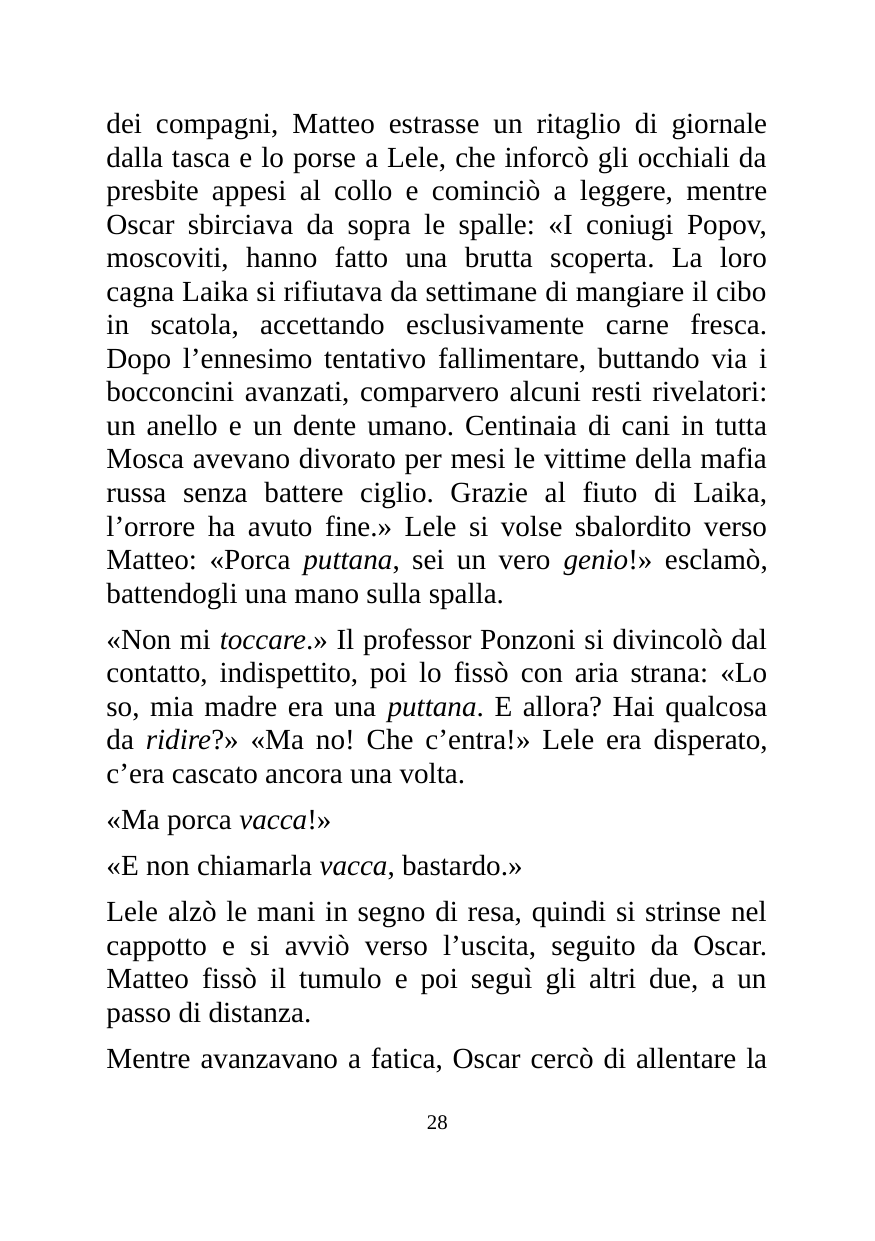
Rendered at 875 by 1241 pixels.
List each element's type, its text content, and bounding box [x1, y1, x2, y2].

text Mentre avanzavano a fatica, Oscar cercò di allentare la [106, 1041, 768, 1074]
text «E non chiamarla vacca, bastardo.» [106, 848, 768, 882]
text «Ma porca vacca!» [106, 802, 768, 836]
text «Non mi toccare.» Il professor Ponzoni si divincolò dal contatto, indispettito, poi lo fissò con aria strana: «Lo so, mia madre era una puttana. E allora? Hai qualcosa da ridire?» «Ma no! Che c’entra!» Lele era disperato, c’era cascato ancora una volta. [106, 622, 768, 789]
text dei compagni, Matteo estrasse un ritaglio di giornale dalla tasca e lo porse a Lele, che inforcò gli occhiali da presbite appesi al collo e cominciò a leggere, mentre Oscar sbirciava da sopra le spalle: «I coniugi Popov, moscoviti, hanno fatto una brutta scoperta. La loro cagna Laika si rifiutava da settimane di mangiare il cibo in scatola, accettando esclusivamente carne fresca. Dopo l’ennesimo tentativo fallimentare, buttando via i bocconcini avanzati, comparvero alcuni resti rivelatori: un anello e un dente umano. Centinaia di cani in tutta Mosca avevano divorato per mesi le vittime della mafia russa senza battere ciglio. Grazie al fiuto di Laika, l’orrore ha avuto fine.» Lele si volse sbalordito verso Matteo: «Porca puttana, sei un vero genio!» esclamò, battendogli una mano sulla spalla. [106, 106, 768, 609]
text Lele alzò le mani in segno di resa, quindi si strinse nel cappotto e si avviò verso l’uscita, seguito da Oscar. Matteo fissò il tumulo e poi seguì gli altri due, a un passo di distanza. [106, 894, 768, 1028]
